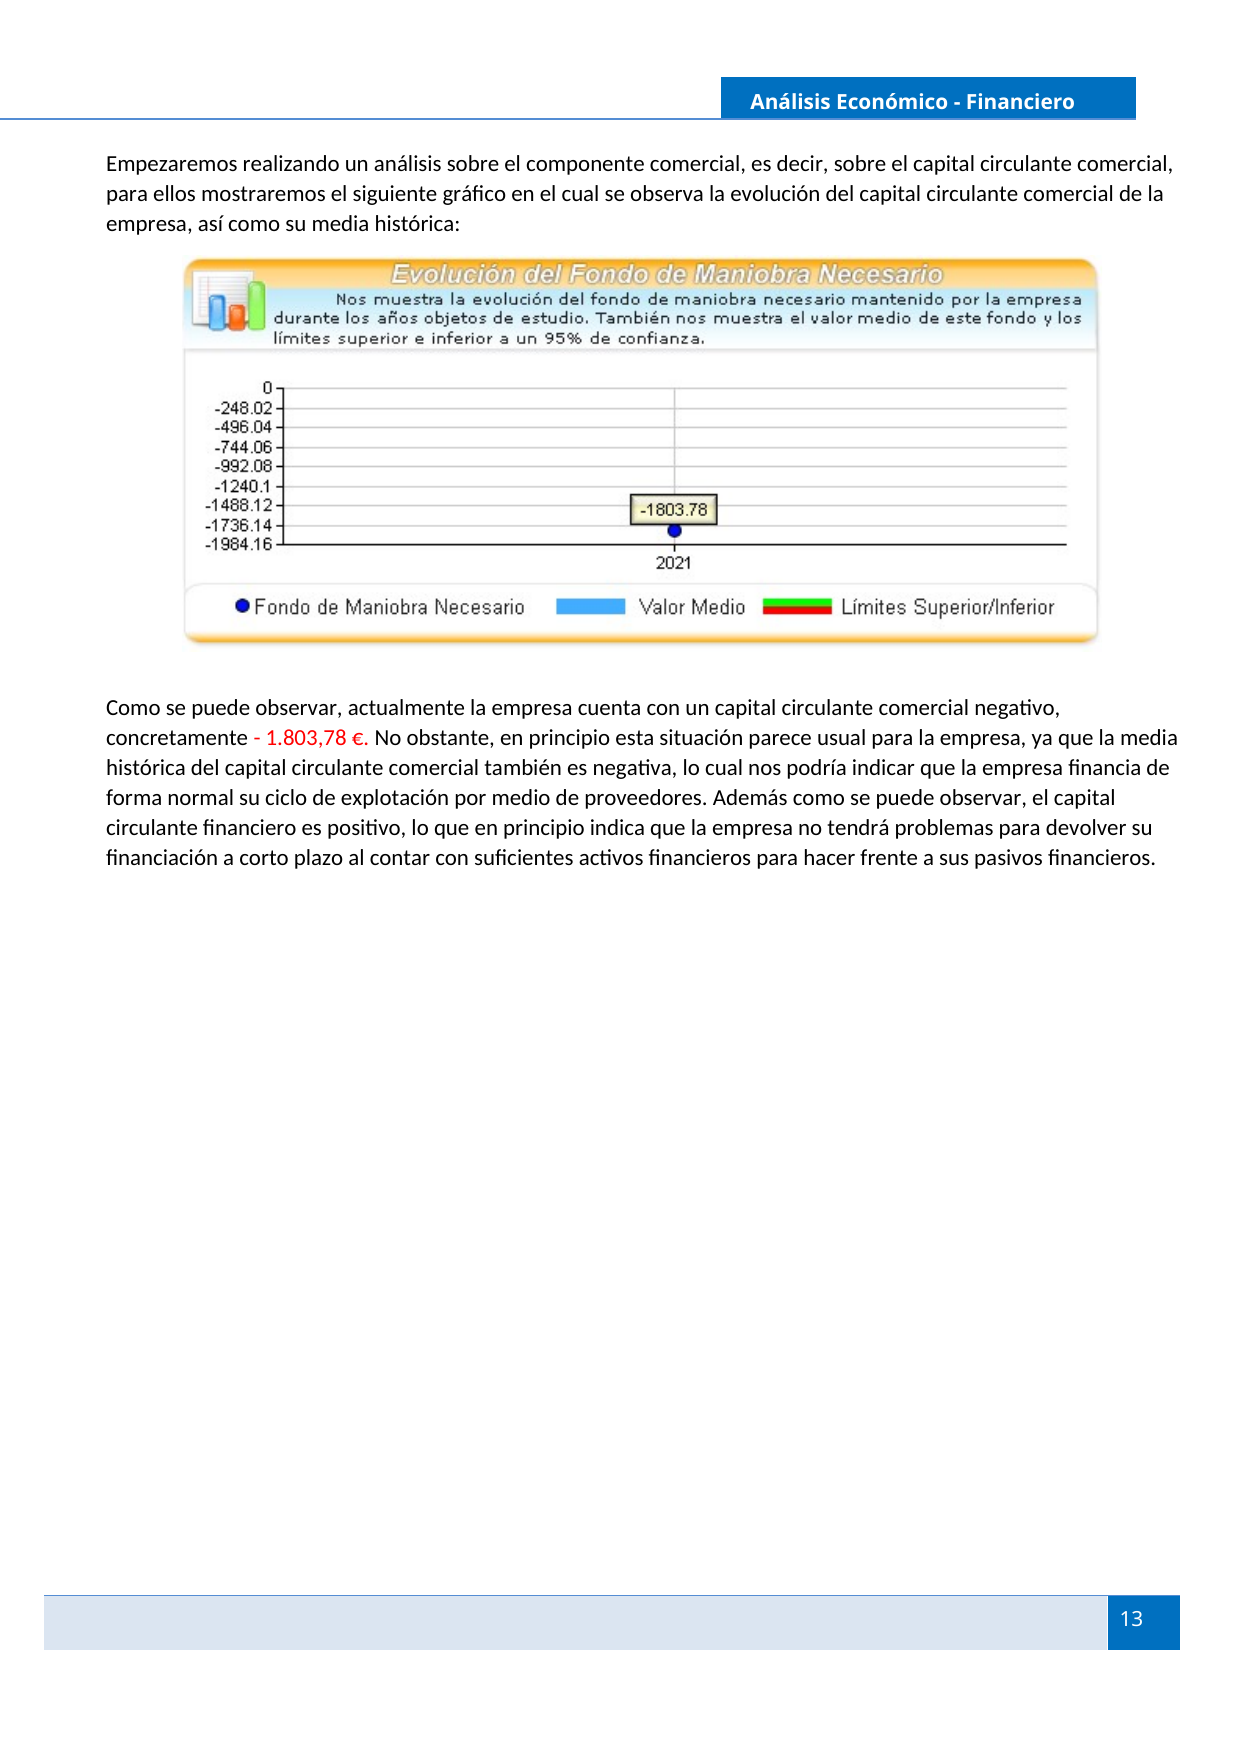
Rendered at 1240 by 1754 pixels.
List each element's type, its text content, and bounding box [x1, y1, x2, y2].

text Empezaremos realizando un análisis sobre el componente comercial, es decir, sobre el capital circulante comercial, para ellos mostraremos el siguiente gráfico en el cual se observa la evolución del capital circulante comercial de la empresa, así como su media histórica: [106, 149, 1181, 237]
text Como se puede observar, actualmente la empresa cuenta con un capital circulante comercial negativo, concretamente - 1.803,78 €. No obstante, en principio esta situación parece usual para la empresa, ya que la media histórica del capital circulante comercial también es negativa, lo cual nos podría indicar que la empresa financia de forma normal su ciclo de explotación por medio de proveedores. Además como se puede observar, el capital circulante financiero es positivo, lo que en principio indica que la empresa no tendrá problemas para devolver su financiación a corto plazo al contar con suficientes activos financieros para hacer frente a sus pasivos financieros. [106, 693, 1181, 871]
